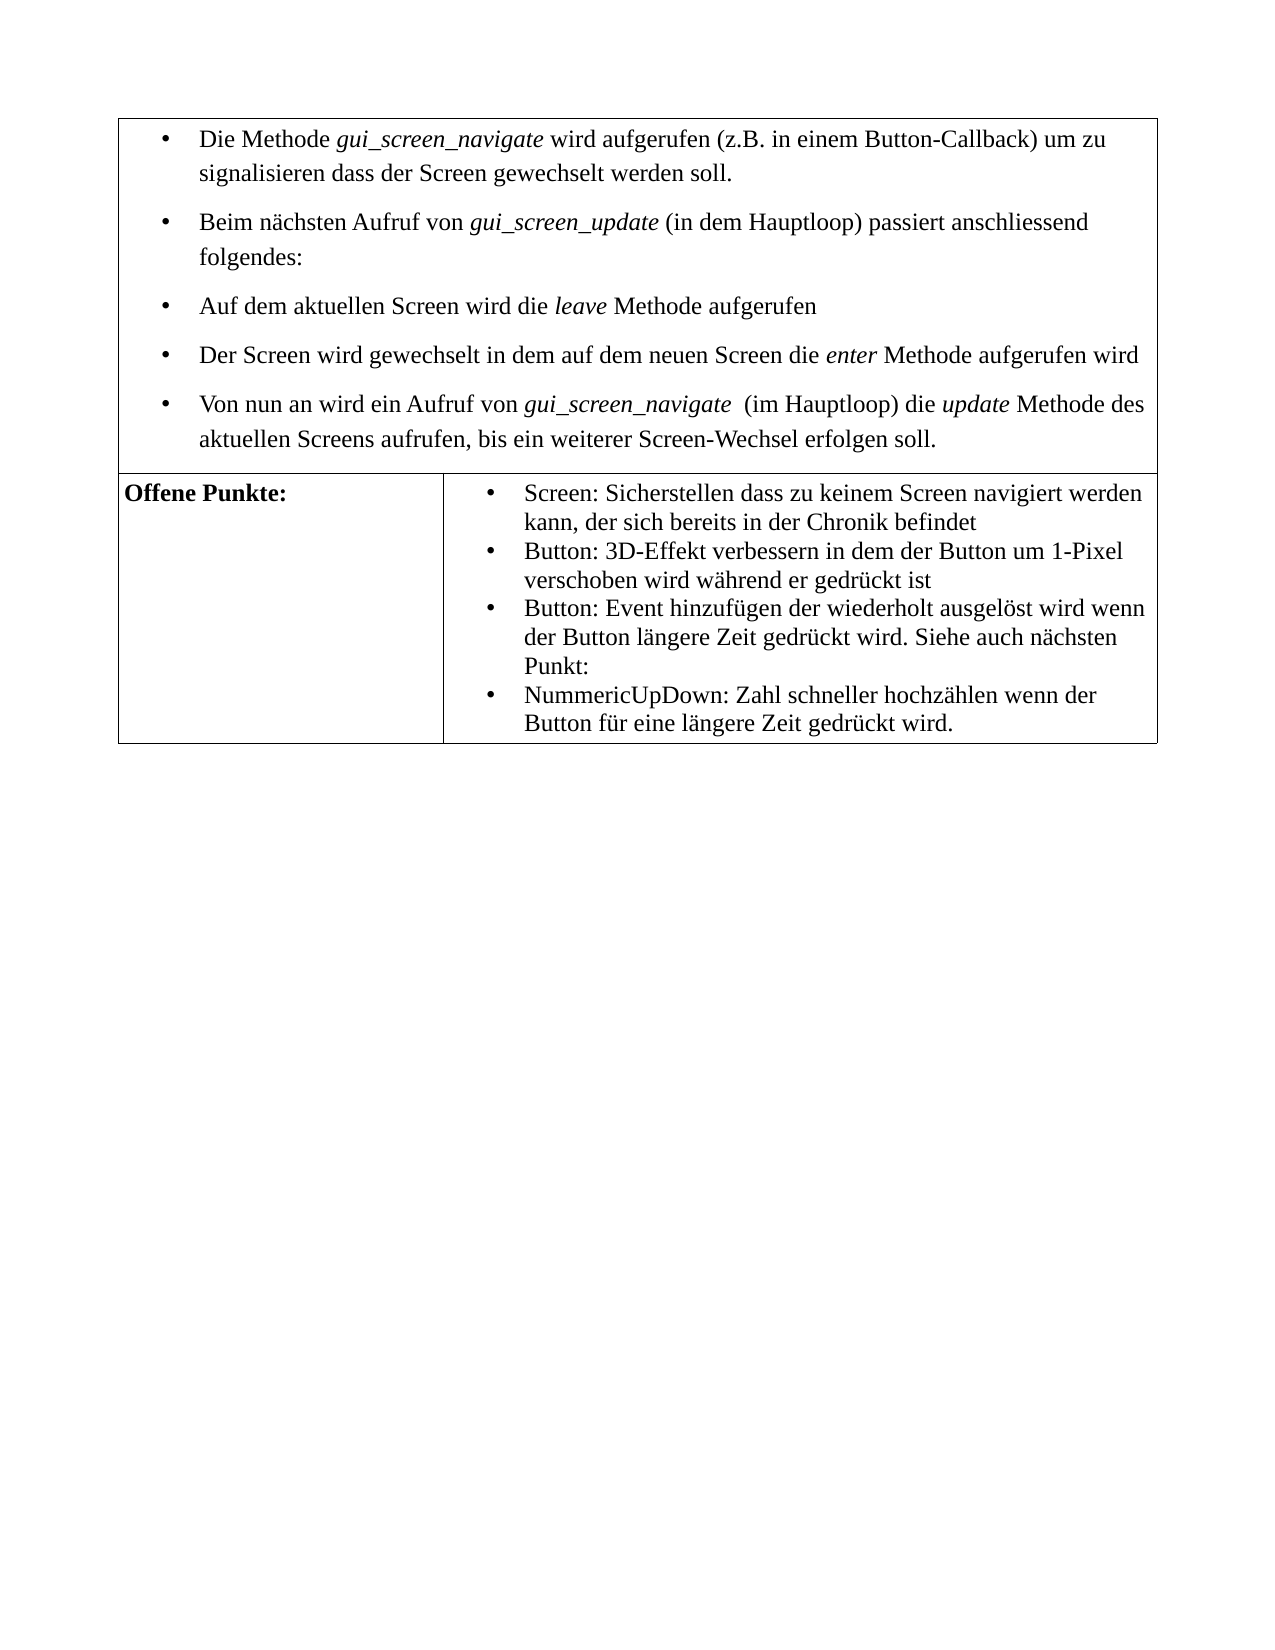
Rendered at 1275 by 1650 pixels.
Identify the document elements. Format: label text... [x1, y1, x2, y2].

table_cell Screen: Sicherstellen dass zu keinem Screen navigiert werden kann, der sich bereits in der Chronik befindet Button: 3D-Effekt verbessern in dem der Button um 1-Pixel verschoben wird während er gedrückt ist Button: Event hinzufügen der wiederholt ausgelöst wird wenn der Button längere Zeit gedrückt wird. Siehe auch nächsten Punkt: NummericUpDown: Zahl schneller hochzählen wenn der Button für eine längere Zeit gedrückt wird. [444, 474, 1157, 743]
table_cell Offene Punkte: [119, 474, 443, 743]
table_cell Das Gui-Modul besteht aus mehreren Komponenten: Button Checkbox NummericUpDown Screen Button, Checkbox und NummericUpDown basieren alle auf dem Touch Modul. Sie zeichnen ein grafisches Bedienelement mithilfe des TFT-Moduls welches durch Events von Touch-Moudul bedient werden kann. Der Code dieser Komponenten macht sich ein paar Techniken zunutze die im Kapitel 6.2 beschrieben sind (“Vererbung in C”). Das grundlegende Konzept hinter diesen Komponenten wurde aus dem Code von einem früheren Projekt übernommen (siehe Quellenangabe oben). Der Code wurde jedoch komplett überarbeitet und ausführlich kommentiert. Jede dieser Komponenten bietet ein Callback an, bei dem der User eine aufzurufende Funktion angeben kann für den Fall dass ein Event ausgelöst wird (z.B. Button oder Checkbox angeklickt). Im Rahmen dieses Projekts wurde zusätzlich noch die Screen Komponente entwickelt. Die Idee dahinter kommt aus der Erkentnis dass grundsätzlich jede Ansicht (=Screen) aus den folgenden 3 Phasen besteht: Bildschirm betreten / Initialisierung (enter Methode) Wiederholtes aktualisieren / neu zeichnen (update Methode) Aufräumen / Bildschirm verlassen (leave Methode) Desshalb wurde eine Struktur erstellt mit 3 Callback-Funktionen (enter, update, leave) , welche die Funktionalität eines einzelnen Screens kapseln sollen. Zwischen den Bildschirmen kann dann mithilfe von Methoden des Screen Moduls navigiert werden. So gibt es z.B. eine Methode zum wechseln auf einen anderen Screen und eine Methode zum navigieren zum vorherigen Screen. Das Screen Modul stellt sicher dass ein Wechsel des Bildschirms immer aus dem Hauptloop ( app_process() )ausgeführt wird, selbst wenn der Auftrag zu wechseln in einem Interrupt erteilt wurde. Die Chronik der betretenen Screens wird in einer verketten Liste abgelegt. Die Liste stellt einen Stack dar, neue Screens werden oben auf den Stack gelegt. Beim zurücknavigieren wird der oberste Screen wieder entfernt und der zweitoberste wird angezeigt. Da ein Screen zu keinem Screen navigieren darf der bereits auf dem Stack liegt, kann die Screen Struktur gerade als Listenelement verwendet werden. Siehe Bemerkung im Kapitel 6.1 . Das Wechseln des Screens läuft wie folgt ab: Die Methode gui_screen_navigate wird aufgerufen (z.B. in einem Button-Callback) um zu signalisieren dass der Screen gewechselt werden soll. Beim nächsten Aufruf von gui_screen_update (in dem Hauptloop) passiert anschliessend folgendes: Auf dem aktuellen Screen wird die leave Methode aufgerufen Der Screen wird gewechselt in dem auf dem neuen Screen die enter Methode aufgerufen wird Von nun an wird ein Aufruf von gui_screen_navigate (im Hauptloop) die update Methode des aktuellen Screens aufrufen, bis ein weiterer Screen-Wechsel erfolgen soll. [119, 119, 1157, 473]
